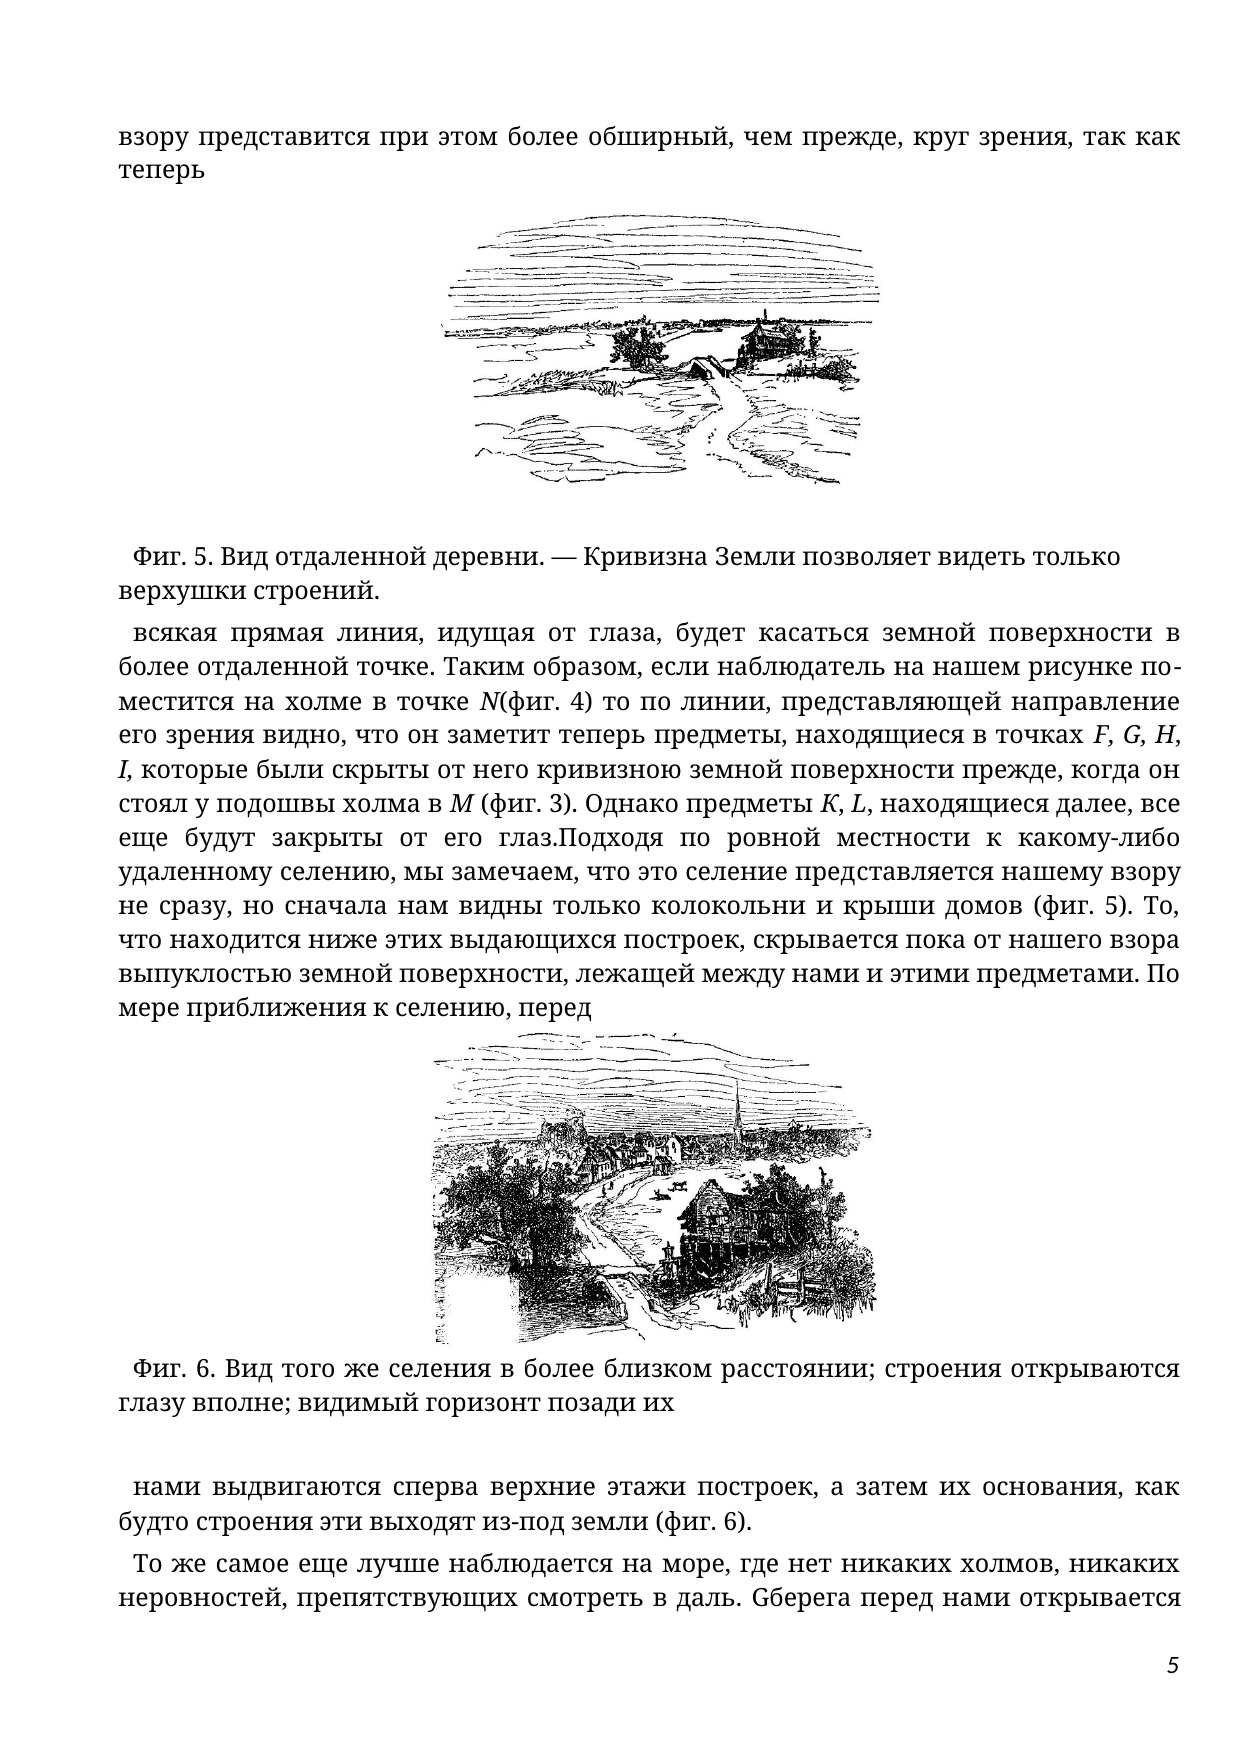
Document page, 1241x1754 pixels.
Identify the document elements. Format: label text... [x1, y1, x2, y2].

text Фиг. 6. Вид того же селения в более близком расстоянии; строения открываются глазу вполне; видимый горизонт позади их [118, 1032, 1181, 1418]
text Фиг. 5. Вид отдаленной деревни. — Кривизна Земли позволяет видеть только верхушки строений. [118, 538, 1181, 607]
text нами выдвигаются сперва верхние этажи построек, а затем их основания, как будто строения эти выходят из-под земли (фиг. 6). [118, 1469, 1181, 1537]
text взору представится при этом более обширный, чем прежде, круг зрения, так как теперь [118, 118, 1181, 186]
picture [428, 196, 886, 487]
text То же самое еще лучше наблюдается на море, где нет никаких холмов, никаких неровностей, препятствующих смотреть в даль. Gберега перед нами от­крывается [118, 1546, 1181, 1614]
text всякая прямая линия, идущая от глаза, будет касаться земной поверхности в более отдаленной точке. Таким образом, если наблюдатель на нашем рисунке по­местится на холме в точке N(фиг. 4) то по линии, представляющей направление его зрения видно, что он заметит теперь предметы, находящиеся в точках F, G, Н, I, которые были скрыты от него кривизною земной поверхности прежде, когда он стоял у по­дошвы холма в М (фиг. 3). Однако предметы К, L, находящиеся далее, все еще будут закрыты от его глаз.Подходя по ровной местности к какому-либо удаленному селению, мы замечаем, что это селение пред­ставляется нашему взору не сразу, но сначала нам видны только колокольни и крыши домов (фиг. 5). То, что находится ниже этих выдающихся построек, скрывается пока от нашего взора выпуклостью зем­ной поверхности, лежащей между нами и этими предметами. По мере приближения к селению, перед [118, 615, 1181, 1024]
picture [419, 1033, 881, 1349]
